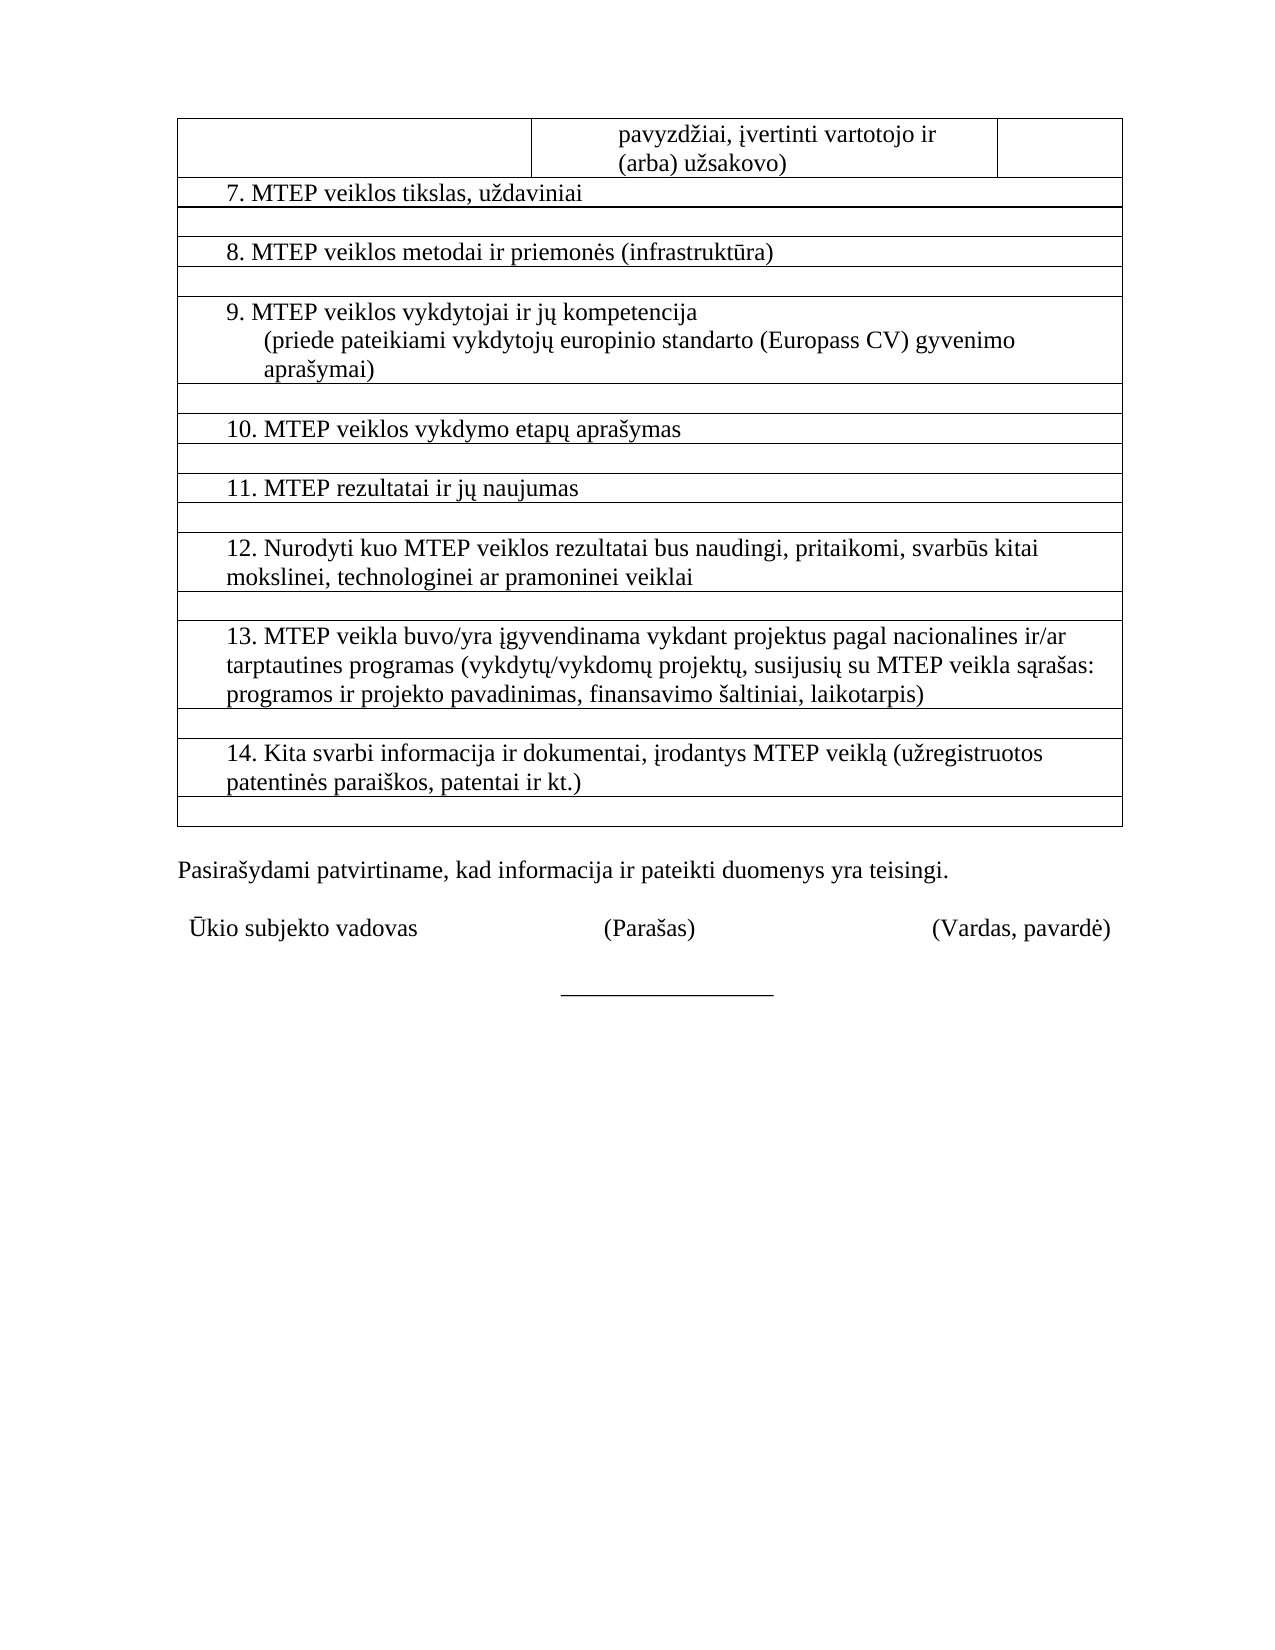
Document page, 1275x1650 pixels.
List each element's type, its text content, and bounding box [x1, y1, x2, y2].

table_cell [178, 797, 1122, 826]
table_cell [178, 503, 1122, 532]
table_cell 11. MTEP rezultatai ir jų naujumas [178, 474, 1122, 502]
table_cell [] [998, 119, 1122, 177]
table_cell 10. MTEP veiklos vykdymo etapų aprašymas [178, 414, 1122, 443]
table_cell 13. MTEP veikla buvo/yra įgyvendinama vykdant projektus pagal nacionalines ir/ar tarptautines programas (vykdytų/vykdomų projektų, susijusių su MTEP veikla sąrašas: programos ir projekto pavadinimas, finansavimo šaltiniai, laikotarpis) [178, 621, 1122, 708]
table_cell 8. MTEP veiklos metodai ir priemonės (infrastruktūra) [178, 237, 1122, 266]
table_cell 12. Nurodyti kuo MTEP veiklos rezultatai bus naudingi, pritaikomi, svarbūs kitai mokslinei, technologinei ar pramoninei veiklai [178, 533, 1122, 591]
table_cell 7. MTEP veiklos tikslas, uždaviniai [178, 178, 1122, 206]
table_cell 9. MTEP veiklos vykdytojai ir jų kompetencija (priede pateikiami vykdytojų europinio standarto (Europass CV) gyvenimo aprašymai) [178, 297, 1122, 383]
table_cell pavyzdžiai, įvertinti vartotojo ir (arba) užsakovo) [532, 119, 997, 177]
table_cell [178, 119, 531, 177]
table_header Ūkio subjekto vadovas [177, 913, 492, 942]
table_cell [178, 267, 1122, 296]
table_cell [178, 208, 1122, 236]
table_cell [178, 384, 1122, 413]
text Pasirašydami patvirtiname, kad informacija ir pateikti duomenys yra teisingi. [177, 856, 1157, 884]
table_cell [178, 709, 1122, 737]
table_header (Vardas, pavardė) [807, 913, 1122, 942]
table_cell [178, 444, 1122, 472]
table_cell [178, 592, 1122, 620]
table_header (Parašas) [492, 913, 807, 942]
text _________________ [177, 971, 1157, 999]
table_cell 14. Kita svarbi informacija ir dokumentai, įrodantys MTEP veiklą (užregistruotos patentinės paraiškos, patentai ir kt.) [178, 739, 1122, 796]
